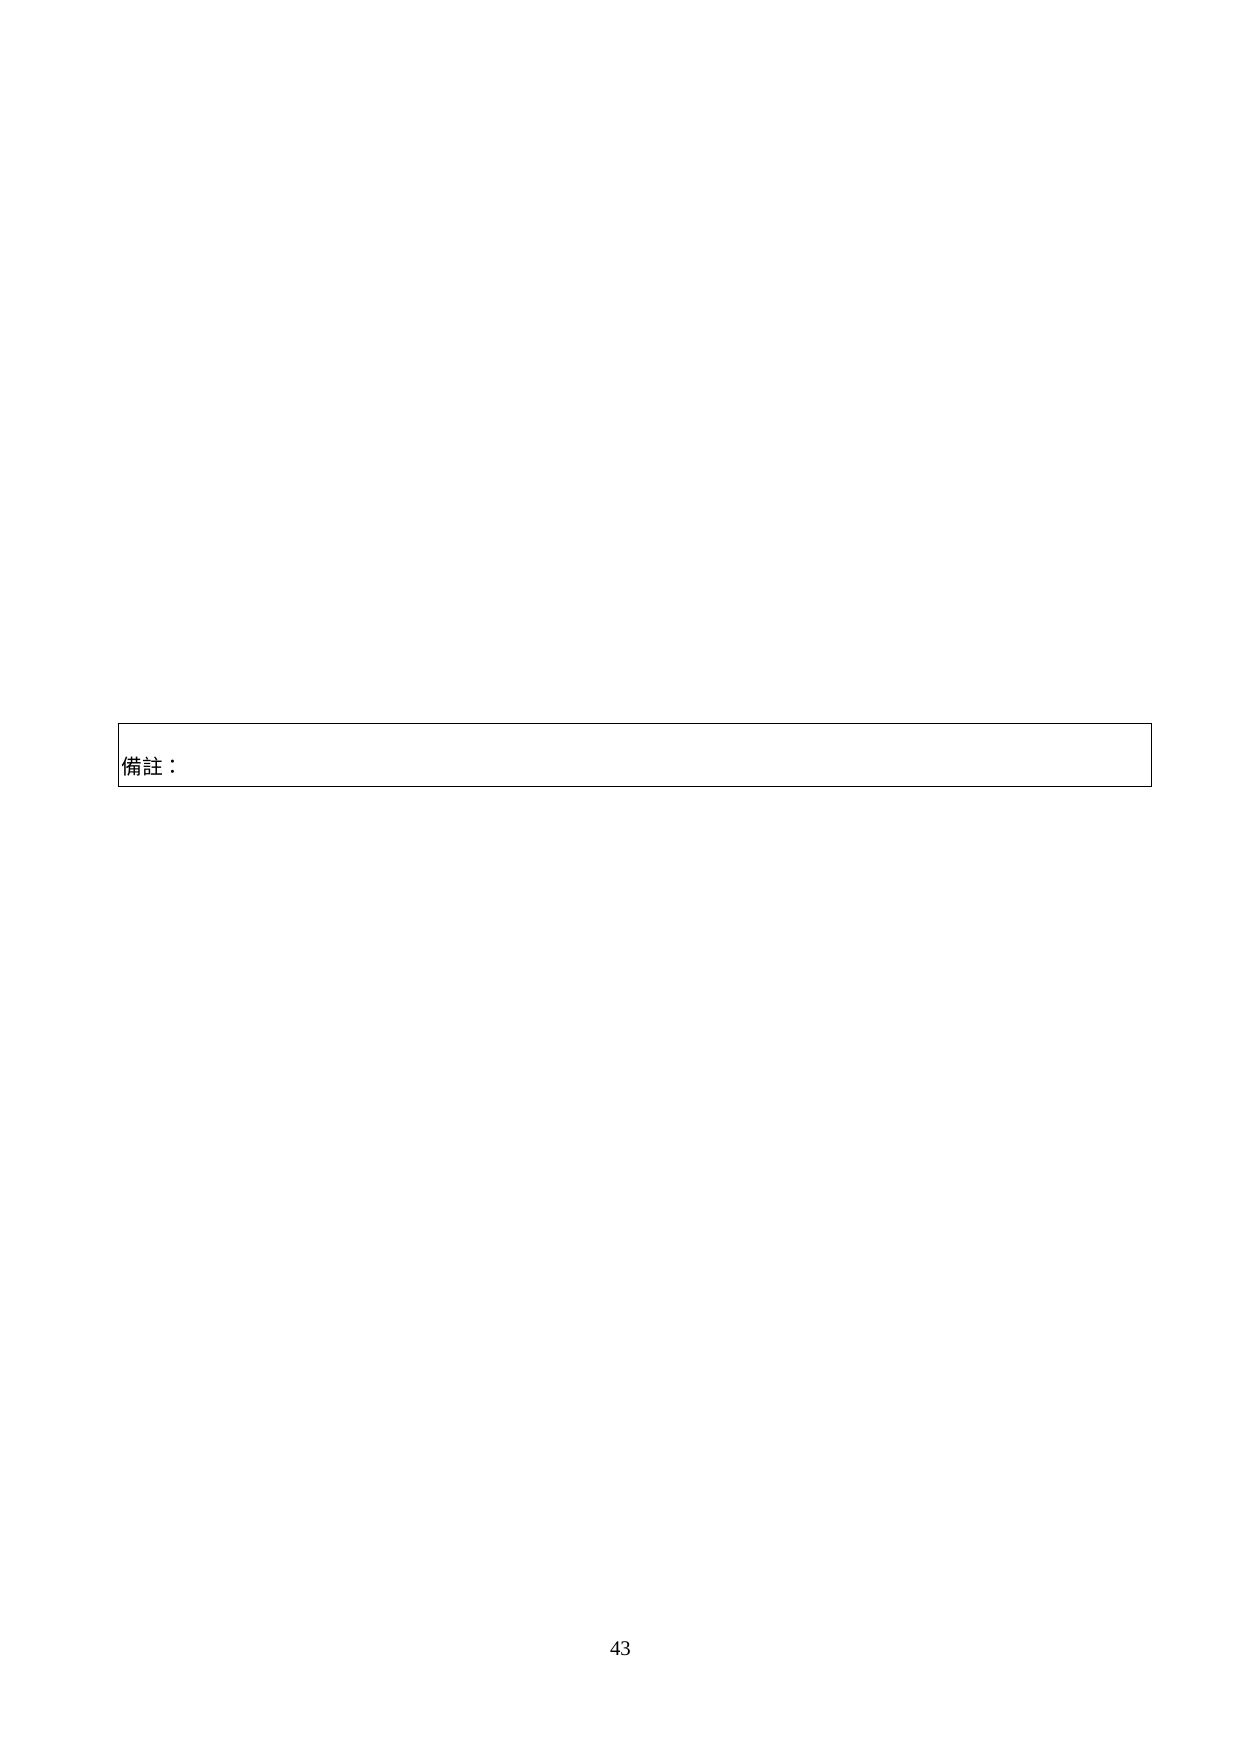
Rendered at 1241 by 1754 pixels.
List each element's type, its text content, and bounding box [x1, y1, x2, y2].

table_cell [1186, 723, 1191, 786]
table_cell 備註： 本表適用政府機關(構)、公私立學校、特種基金及行政法人。 各計畫執行單位應事先擬訂經費支用項目，並於本表說明欄詳實敘明。 各執行單位經費動支應依中央政府各項經費支用規定、本部各計畫補(捐)助要點及本要點經費編列基準表規定辦理。 上述中央政府經費支用規定，得逕於「行政院主計總處網站-友善經費報支專區-內審規定」查詢參考。 非指定項目補(捐)助，說明欄位新增支用項目，得由執行單位循內部行政程序自行辦理。 同一計畫向本部及其他機關申請補(捐)助時，應於計畫項目經費申請表內，詳列向本部及其他機關申請補助之項目及金額，如有隱匿不實或造假情事，本部應撤銷該補(捐)助案件，並收回已撥付款項。 補(捐)助計畫除依本要點第4點規定之情形外，以不補(捐)助人事費、加班費、內部場地使用費及行政管理費為原則。 申請補(捐)助經費，其計畫執行涉及須依「政府機關政策文宣規劃執行注意事項」、預算法第62條之1及其執行原則等相關規定辦理者，應明確標示其為「廣告」，且揭示贊助機關（教育部）名稱，並不得以置入性行銷方式進行。 [119, 724, 1151, 786]
table_cell [1152, 723, 1186, 786]
